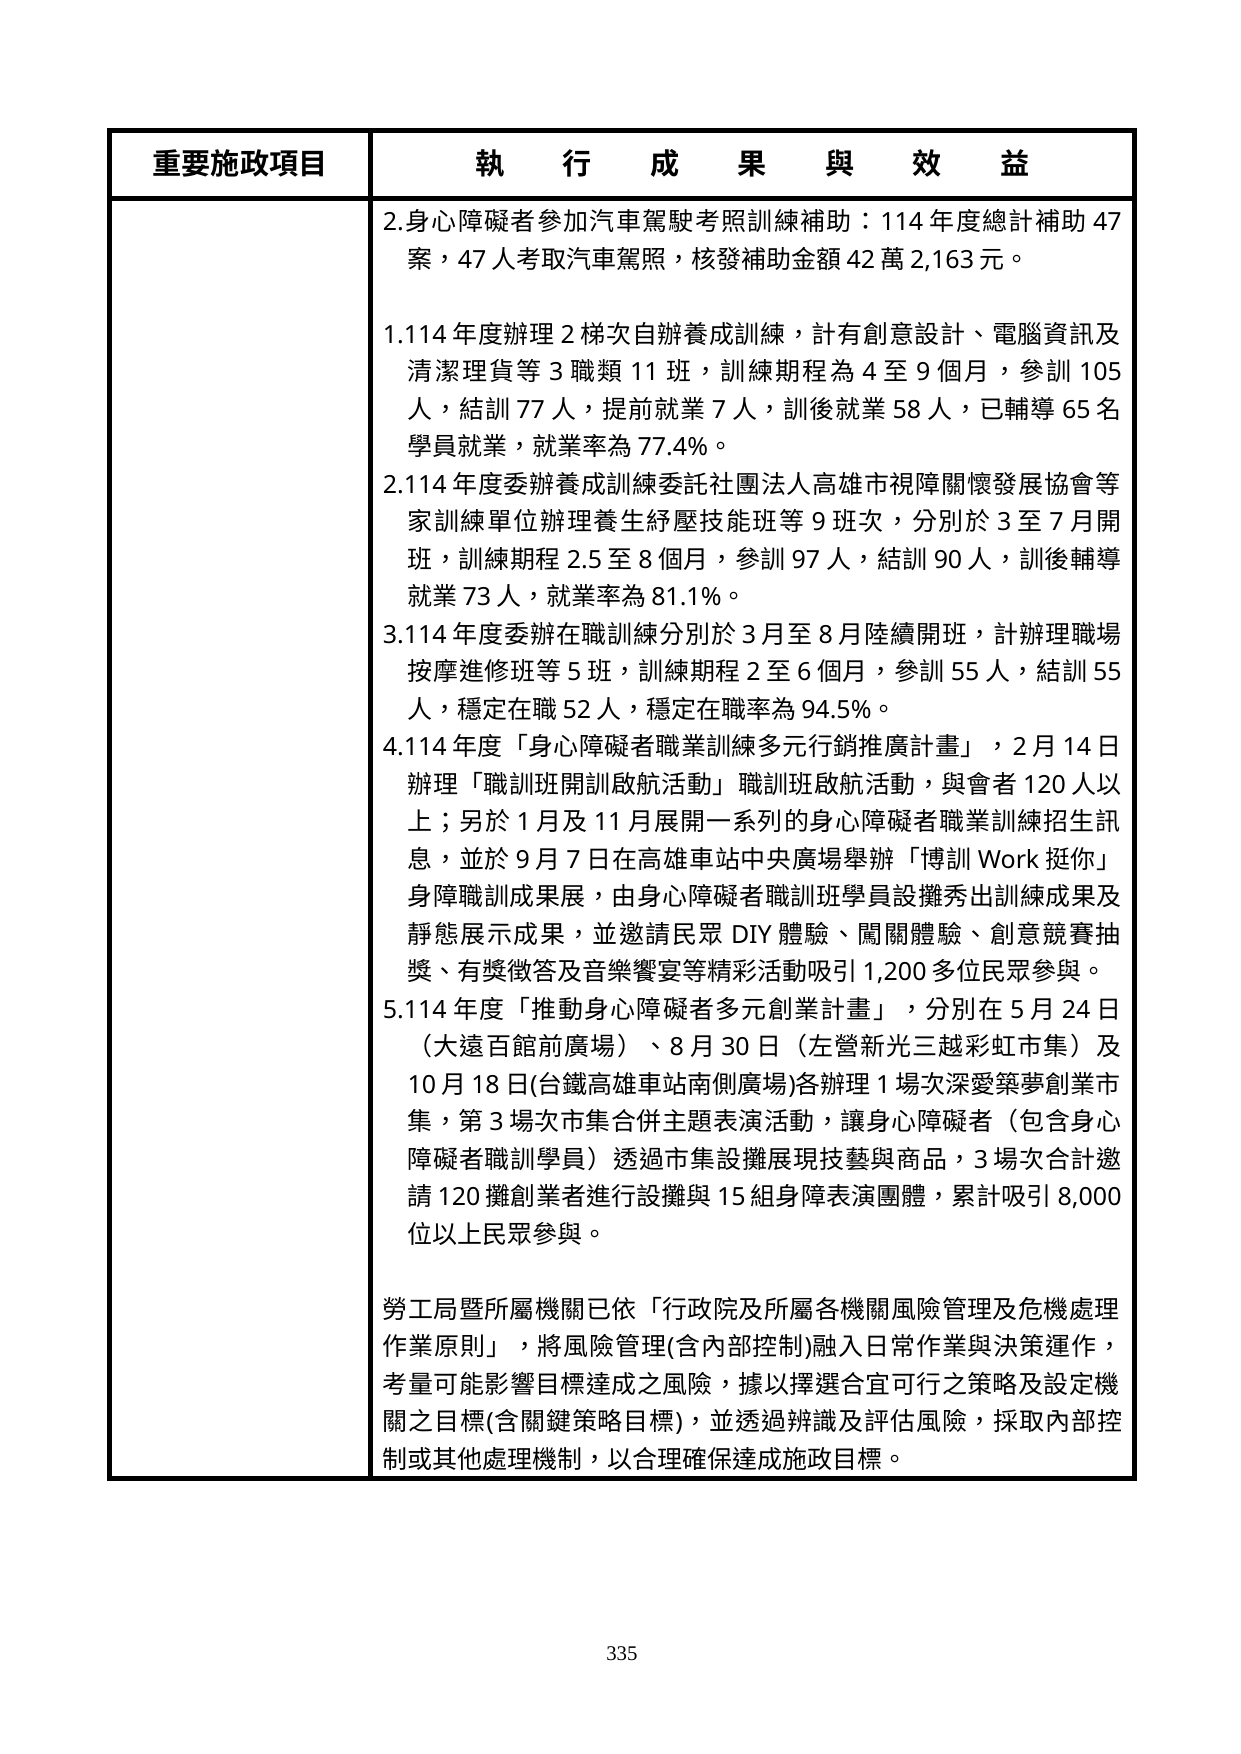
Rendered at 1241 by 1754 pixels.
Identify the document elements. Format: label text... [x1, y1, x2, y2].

table_cell 壹、勞工組訓及教育輔導 一、勞工組訓 (一)輔導工會組織 (二)模範勞工選拔及表揚 二、勞工教育輔導 (一)輔導各級工會及團體 (二)推動勞工教育 三、職工福利 貳、勞工福利暨社會保險 一、辦理勞工職業災害慰問及個案管理服務 (一)核發勞工職業災害慰問金 (二)辦理職業災害勞工個案管理服務 (三)協助職災勞工重返職場 二、補助本市各事業單位辦理托兒設施、措施 三、志願服務工作 四、勞工住宅租賃 參、勞工行政 一、高雄市勞工權益基金(涉訟補助) 二、勞資爭議調處 三、勞工退休準備金提撥及查核 四、勞動基準勞動檢查及宣導 五、勞工安全衛生宣導 六、職業安全衛生檢查 七、外籍勞工管理 八、開辦勞工大學 九、場地租借及住宿服務 十、勞工博物館營運 肆、職業訓練及就業輔導 一、職業訓練及技能檢定 (一)自辦職業訓練及技能檢定 (二)委外失業者職業訓練 (三)補助照顧服務員職業訓練 二、就業促進服務 (一)求職求才服務 (二)青年就業協助 (三)多元培力及臨時工作機會 (四)查處不實廣告、防制就業歧視及性別平等宣導 三、身心障礙者促進就業與職業訓練 (一)定額進用 (二)超額進用身心障礙者獎勵金核發 (三)自力更生補助 (四)創業輔導 (五)庇護性就業 (六)職業重建服務 (七)視障者就業培力 (八)國考駕訓補助 (九)辦理身心障礙者職業訓練業務 伍、整體風險管理(含內部控制)推動情形 [112, 201, 368, 1476]
table_header 執 行 成 果 與 效 益 [373, 133, 1132, 196]
table_cell 2.身心障礙者參加汽車駕駛考照訓練補助：114年度總計補助47案，47人考取汽車駕照，核發補助金額42萬2,163元。 1.114年度辦理2梯次自辦養成訓練，計有創意設計、電腦資訊及清潔理貨等3職類11班，訓練期程為4至9個月，參訓105人，結訓77人，提前就業7人，訓後就業58人，已輔導65名學員就業，就業率為77.4%。 2.114年度委辦養成訓練委託社團法人高雄市視障關懷發展協會等家訓練單位辦理養生紓壓技能班等9班次，分別於3至7月開班，訓練期程2.5至8個月，參訓97人，結訓90人，訓後輔導就業73人，就業率為81.1%。 3.114年度委辦在職訓練分別於3月至8月陸續開班，計辦理職場按摩進修班等5班，訓練期程2至6個月，參訓55人，結訓55人，穩定在職52人，穩定在職率為94.5%。 4.114年度「身心障礙者職業訓練多元行銷推廣計畫」，2月14日辦理「職訓班開訓啟航活動」職訓班啟航活動，與會者120人以上；另於1月及11月展開一系列的身心障礙者職業訓練招生訊息，並於9月7日在高雄車站中央廣場舉辦「博訓Work挺你」身障職訓成果展，由身心障礙者職訓班學員設攤秀出訓練成果及靜態展示成果，並邀請民眾DIY體驗、闖關體驗、創意競賽抽獎、有獎徴答及音樂饗宴等精彩活動吸引1,200多位民眾參與。 5.114年度「推動身心障礙者多元創業計畫」，分別在5月24日（大遠百館前廣場）、8月30日（左營新光三越彩虹市集）及10月18日(台鐵高雄車站南側廣場)各辦理1場次深愛築夢創業市集，第3場次市集合併主題表演活動，讓身心障礙者（包含身心障礙者職訓學員）透過市集設攤展現技藝與商品，3場次合計邀請120攤創業者進行設攤與15組身障表演團體，累計吸引8,000位以上民眾參與。 勞工局暨所屬機關已依「行政院及所屬各機關風險管理及危機處理作業原則」，將風險管理(含內部控制)融入日常作業與決策運作，考量可能影響目標達成之風險，據以擇選合宜可行之策略及設定機關之目標(含關鍵策略目標)，並透過辨識及評估風險，採取內部控制或其他處理機制，以合理確保達成施政目標。 [373, 201, 1132, 1476]
table_header 重要施政項目 [112, 133, 368, 196]
